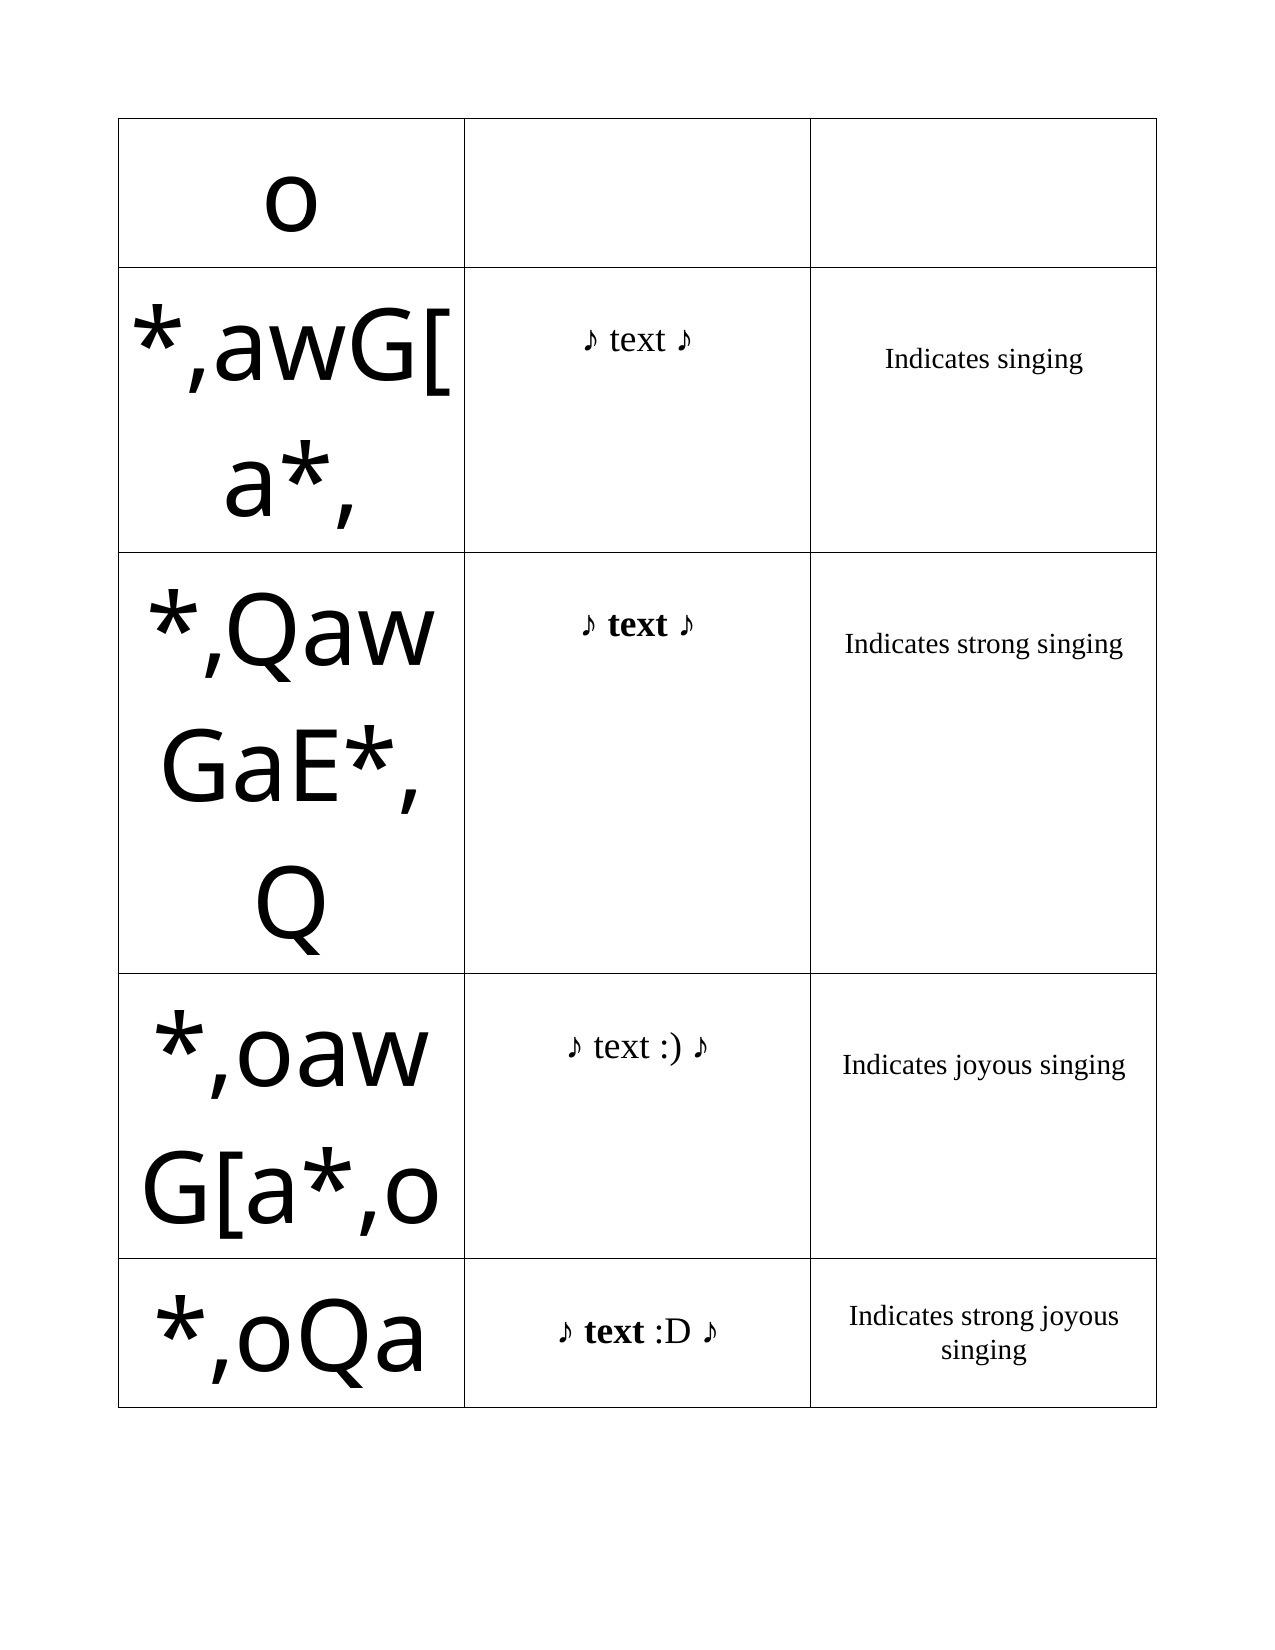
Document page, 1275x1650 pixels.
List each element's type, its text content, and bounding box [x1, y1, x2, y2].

table_cell ♪ text ♪ [465, 553, 810, 973]
table_cell [465, 119, 810, 267]
table_cell [811, 119, 1156, 267]
table_cell *,awG[a*, [119, 268, 464, 552]
table_cell *,oQa [119, 1259, 464, 1407]
table_cell ♪ text :) ♪ [465, 974, 810, 1258]
table_cell Indicates strong singing [811, 553, 1156, 973]
table_cell ♪ text :D ♪ [465, 1259, 810, 1407]
table_cell *,QawGaE*,Q [119, 553, 464, 973]
table_cell Indicates joyous singing [811, 974, 1156, 1258]
table_cell Indicates strong joyous singing [811, 1259, 1156, 1407]
table_cell o [119, 119, 464, 267]
table_cell *,oawG[a*,o [119, 974, 464, 1258]
table_cell Indicates singing [811, 268, 1156, 552]
table_cell ♪ text ♪ [465, 268, 810, 552]
